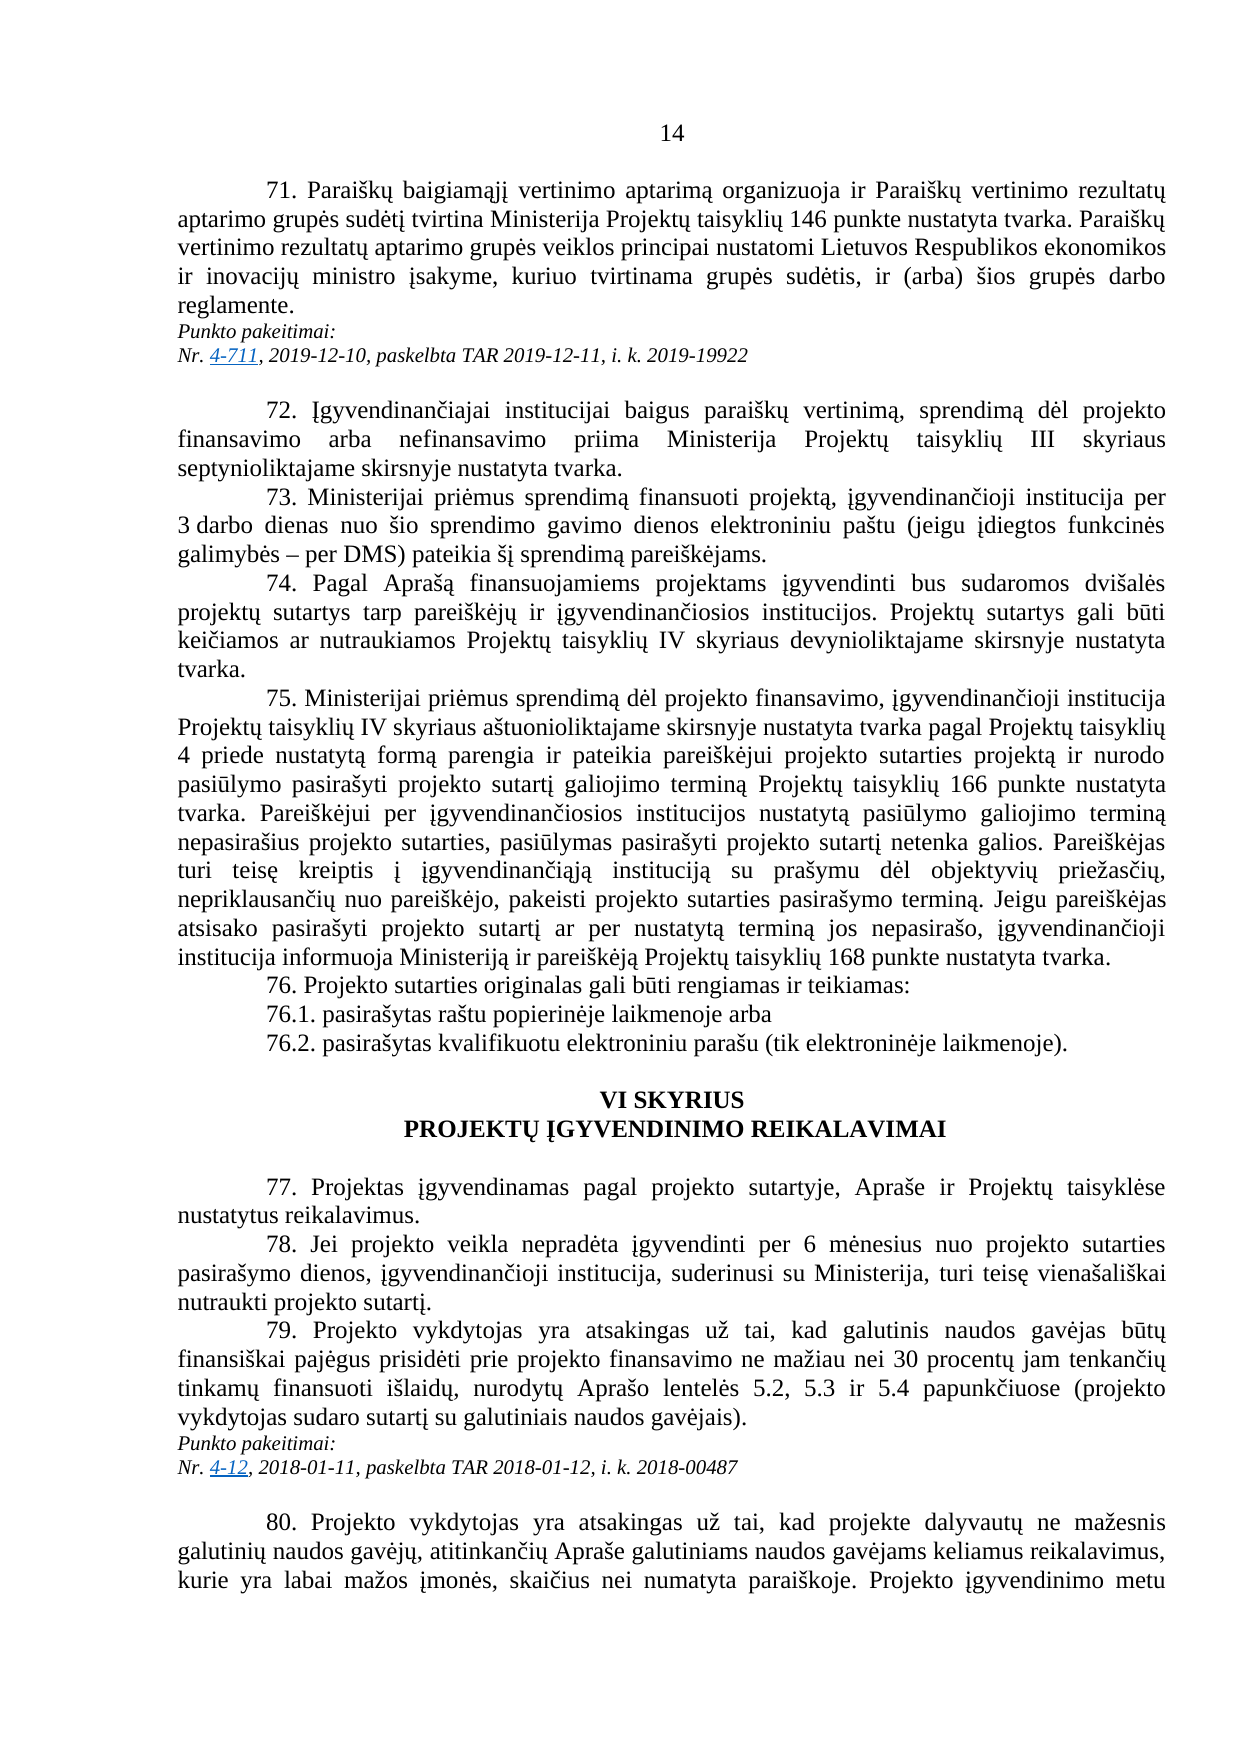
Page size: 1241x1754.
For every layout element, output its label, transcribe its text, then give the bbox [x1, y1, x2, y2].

text 76.2. pasirašytas kvalifikuotu elektroniniu parašu (tik elektroninėje laikmenoje). [177, 1028, 1167, 1057]
text 76.1. pasirašytas raštu popierinėje laikmenoje arba [177, 999, 1167, 1028]
text 80. Projekto vykdytojas yra atsakingas už tai, kad projekte dalyvautų ne mažesnis galutinių naudos gavėjų, atitinkančių Apraše galutiniams naudos gavėjams keliamus reikalavimus, kurie yra labai mažos įmonės, skaičius nei numatyta paraiškoje. Projekto įgyvendinimo metu [177, 1507, 1167, 1594]
text 77. Projektas įgyvendinamas pagal projekto sutartyje, Apraše ir Projektų taisyklėse nustatytus reikalavimus. [177, 1172, 1167, 1229]
text Punkto pakeitimai: [177, 1431, 1167, 1454]
text 79. Projekto vykdytojas yra atsakingas už tai, kad galutinis naudos gavėjas būtų finansiškai pajėgus prisidėti prie projekto finansavimo ne mažiau nei 30 procentų jam tenkančių tinkamų finansuoti išlaidų, nurodytų Aprašo lentelės 5.2, 5.3 ir 5.4 papunkčiuose (projekto vykdytojas sudaro sutartį su galutiniais naudos gavėjais). [177, 1316, 1167, 1431]
text 74. Pagal Aprašą finansuojamiems projektams įgyvendinti bus sudaromos dvišalės projektų sutartys tarp pareiškėjų ir įgyvendinančiosios institucijos. Projektų sutartys gali būti keičiamos ar nutraukiamos Projektų taisyklių IV skyriaus devynioliktajame skirsnyje nustatyta tvarka. [177, 568, 1167, 683]
text 73. Ministerijai priėmus sprendimą finansuoti projektą, įgyvendinančioji institucija per 3 darbo dienas nuo šio sprendimo gavimo dienos elektroniniu paštu (jeigu įdiegtos funkcinės galimybės – per DMS) pateikia šį sprendimą pareiškėjams. [177, 482, 1167, 568]
text 71. Paraiškų baigiamąjį vertinimo aptarimą organizuoja ir Paraiškų vertinimo rezultatų aptarimo grupės sudėtį tvirtina Ministerija Projektų taisyklių 146 punkte nustatyta tvarka. Paraiškų vertinimo rezultatų aptarimo grupės veiklos principai nustatomi Lietuvos Respublikos ekonomikos ir inovacijų ministro įsakyme, kuriuo tvirtinama grupės sudėtis, ir (arba) šios grupės darbo reglamente. [177, 175, 1167, 319]
text VI SKYRIUS [177, 1086, 1167, 1114]
text Nr. 4-711, 2019-12-10, paskelbta TAR 2019-12-11, i. k. 2019-19922 [177, 343, 1167, 367]
text Nr. 4-12, 2018-01-11, paskelbta TAR 2018-01-12, i. k. 2018-00487 [177, 1454, 1167, 1479]
text Punkto pakeitimai: [177, 319, 1167, 343]
text 78. Jei projekto veikla nepradėta įgyvendinti per 6 mėnesius nuo projekto sutarties pasirašymo dienos, įgyvendinančioji institucija, suderinusi su Ministerija, turi teisę vienašališkai nutraukti projekto sutartį. [177, 1229, 1167, 1316]
text 75. Ministerijai priėmus sprendimą dėl projekto finansavimo, įgyvendinančioji institucija Projektų taisyklių IV skyriaus aštuonioliktajame skirsnyje nustatyta tvarka pagal Projektų taisyklių 4 priede nustatytą formą parengia ir pateikia pareiškėjui projekto sutarties projektą ir nurodo pasiūlymo pasirašyti projekto sutartį galiojimo terminą Projektų taisyklių 166 punkte nustatyta tvarka. Pareiškėjui per įgyvendinančiosios institucijos nustatytą pasiūlymo galiojimo terminą nepasirašius projekto sutarties, pasiūlymas pasirašyti projekto sutartį netenka galios. Pareiškėjas turi teisę kreiptis į įgyvendinančiąją instituciją su prašymu dėl objektyvių priežasčių, nepriklausančių nuo pareiškėjo, pakeisti projekto sutarties pasirašymo terminą. Jeigu pareiškėjas atsisako pasirašyti projekto sutartį ar per nustatytą terminą jos nepasirašo, įgyvendinančioji institucija informuoja Ministeriją ir pareiškėją Projektų taisyklių 168 punkte nustatyta tvarka. [177, 683, 1167, 971]
text PROJEKTŲ ĮGYVENDINIMO REIKALAVIMAI [177, 1114, 1167, 1143]
text 76. Projekto sutarties originalas gali būti rengiamas ir teikiamas: [177, 971, 1167, 999]
text 72. Įgyvendinančiajai institucijai baigus paraiškų vertinimą, sprendimą dėl projekto finansavimo arba nefinansavimo priima Ministerija Projektų taisyklių III skyriaus septynioliktajame skirsnyje nustatyta tvarka. [177, 396, 1167, 482]
